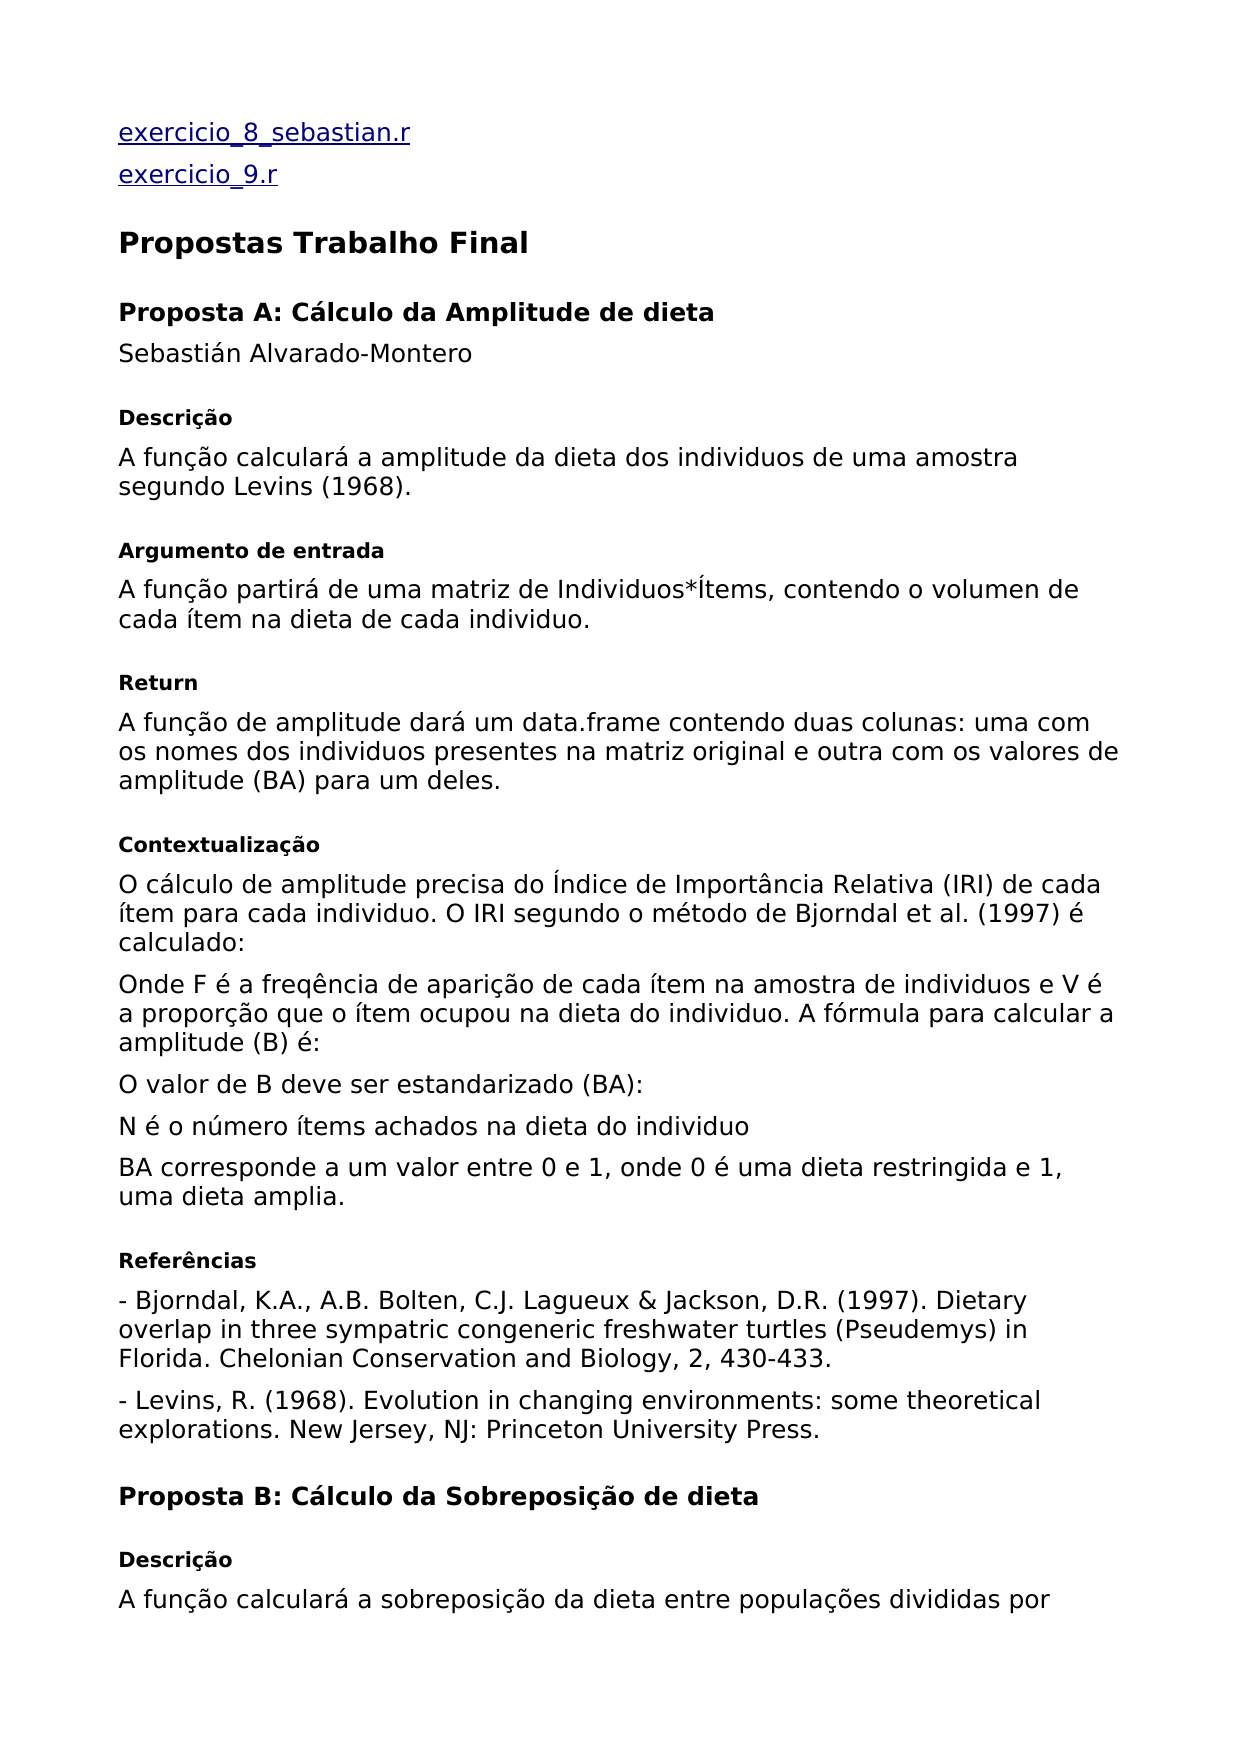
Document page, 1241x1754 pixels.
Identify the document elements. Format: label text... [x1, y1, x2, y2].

text - Levins, R. (1968). Evolution in changing environments: some theoretical explorations. New Jersey, NJ: Princeton University Press. [118, 1386, 1122, 1444]
text BA corresponde a um valor entre 0 e 1, onde 0 é uma dieta restringida e 1, uma dieta amplia. [118, 1153, 1122, 1212]
subtitle Referências [118, 1249, 1122, 1273]
text A função partirá de uma matriz de Individuos*Ítems, contendo o volumen de cada ítem na dieta de cada individuo. [118, 576, 1122, 634]
text N é o número ítems achados na dieta do individuo [118, 1112, 1122, 1141]
text A função calculará a amplitude da dieta dos individuos de uma amostra segundo Levins (1968). [118, 443, 1122, 501]
subtitle Proposta B: Cálculo da Sobreposição de dieta [118, 1482, 1122, 1511]
text Sebastián Alvarado-Montero [118, 339, 1122, 369]
subtitle Descrição [118, 1548, 1122, 1573]
subtitle Descrição [118, 406, 1122, 431]
text exercicio_8_sebastian.r [118, 118, 1122, 147]
subtitle Argumento de entrada [118, 539, 1122, 563]
subtitle Return [118, 671, 1122, 696]
text - Bjorndal, K.A., A.B. Bolten, C.J. Lagueux & Jackson, D.R. (1997). Dietary overlap in three sympatric congeneric freshwater turtles (Pseudemys) in Florida. Chelonian Conservation and Biology, 2, 430-433. [118, 1286, 1122, 1373]
subtitle Proposta A: Cálculo da Amplitude de dieta [118, 298, 1122, 327]
text exercicio_9.r [118, 160, 1122, 189]
text A função calculará a sobreposição da dieta entre populações divididas por [118, 1585, 1122, 1614]
text O valor de B deve ser estandarizado (BA): [118, 1070, 1122, 1099]
text A função de amplitude dará um data.frame contendo duas colunas: uma com os nomes dos individuos presentes na matriz original e outra com os valores de amplitude (BA) para um deles. [118, 708, 1122, 796]
subtitle Contextualização [118, 833, 1122, 857]
text Onde F é a freqência de aparição de cada ítem na amostra de individuos e V é a proporção que o ítem ocupou na dieta do individuo. A fórmula para calcular a amplitude (B) é: [118, 970, 1122, 1057]
subtitle Propostas Trabalho Final [118, 226, 1122, 260]
text O cálculo de amplitude precisa do Índice de Importância Relativa (IRI) de cada ítem para cada individuo. O IRI segundo o método de Bjorndal et al. (1997) é calculado: [118, 870, 1122, 957]
